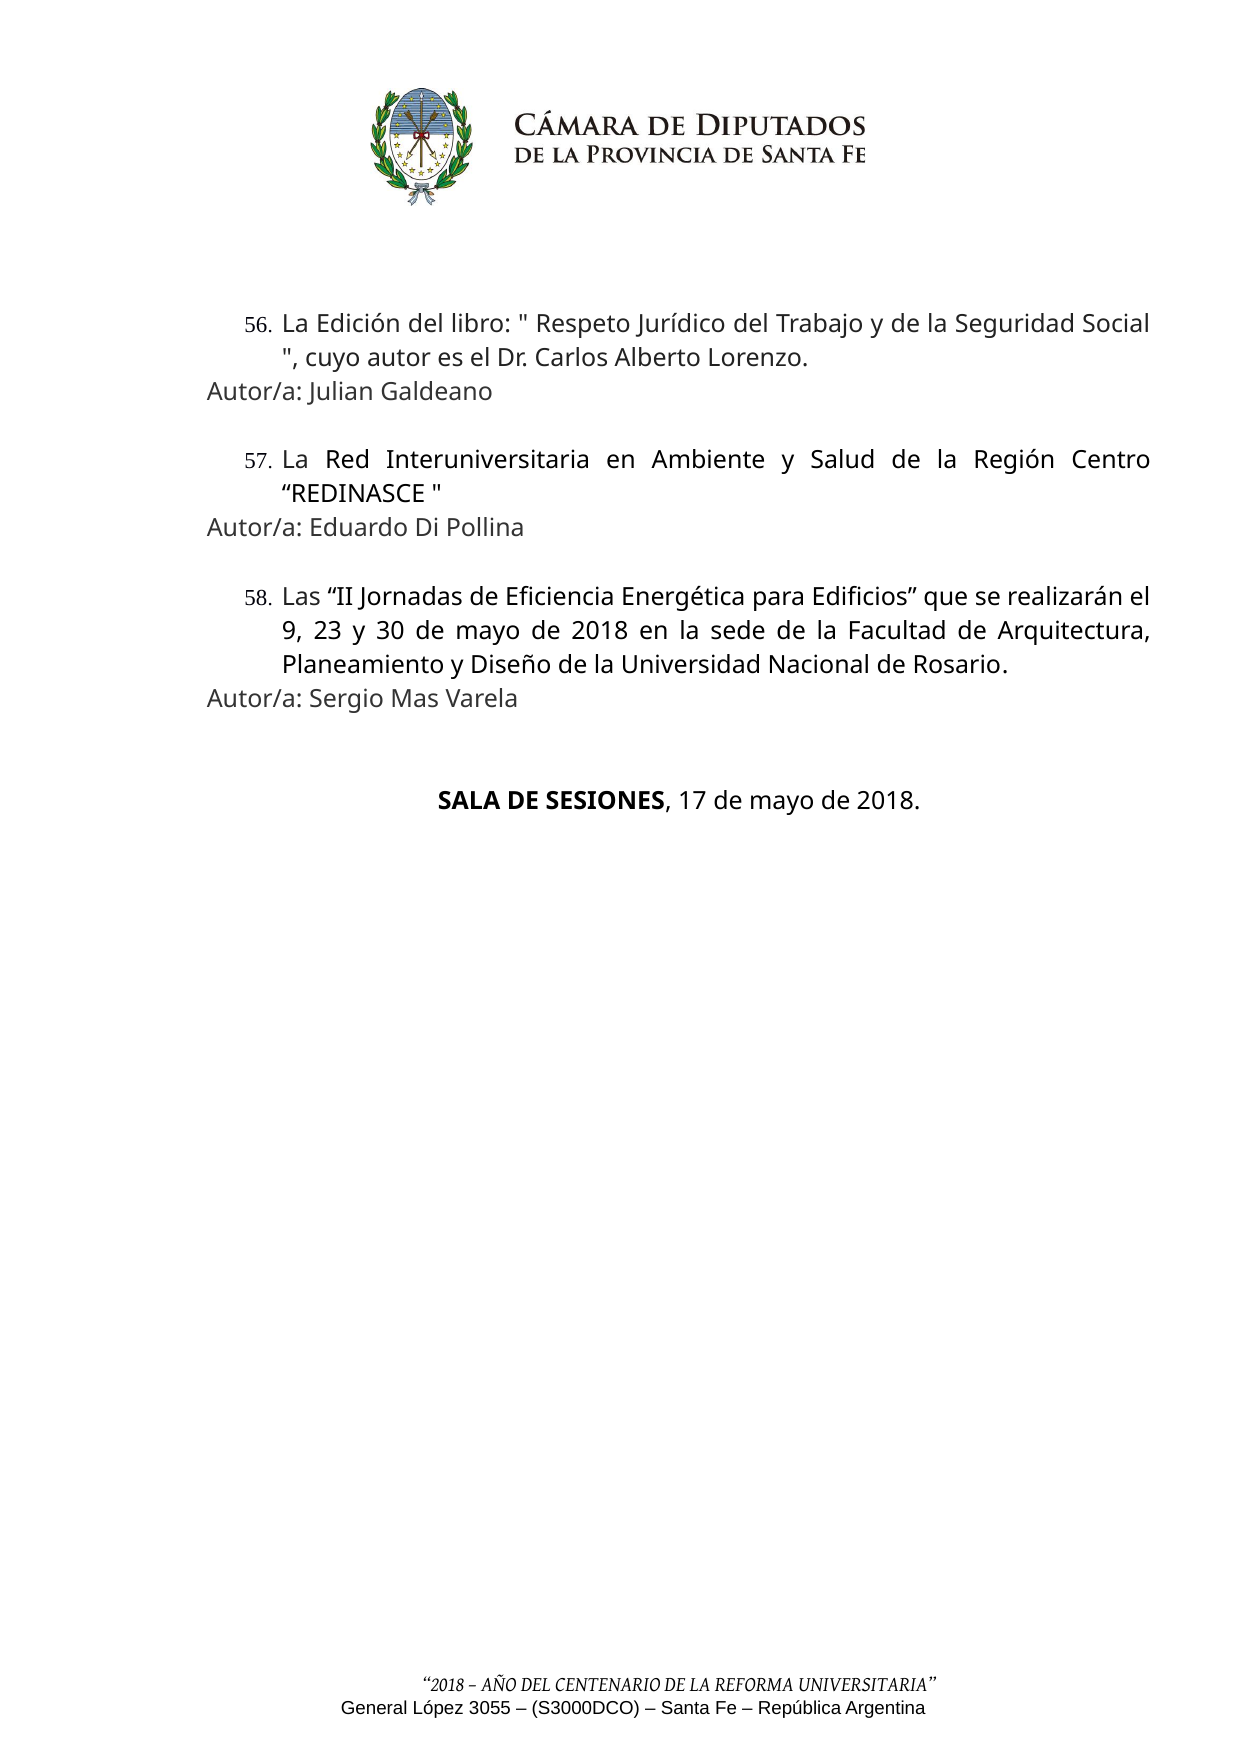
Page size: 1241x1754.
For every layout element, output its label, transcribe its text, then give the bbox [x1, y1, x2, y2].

picture [370, 88, 866, 210]
text Autor/a: Sergio Mas Varela [207, 680, 1152, 714]
list Las “II Jornadas de Eficiencia Energética para Edificios” que se realizarán el 9, 23 y 30 de mayo de 2018 en la sede de la Facultad de Arquitectura, Planeamiento y Diseño de la Universidad Nacional de Rosario. [244, 578, 1152, 680]
text SALA DE SESIONES, 17 de mayo de 2018. [207, 783, 1152, 817]
text Autor/a: Eduardo Di Pollina [207, 510, 1152, 544]
list La Edición del libro: " Respeto Jurídico del Trabajo y de la Seguridad Social ", cuyo autor es el Dr. Carlos Alberto Lorenzo. [244, 306, 1152, 374]
list La Red Interuniversitaria en Ambiente y Salud de la Región Centro “REDINASCE " [244, 442, 1152, 510]
text Autor/a: Julian Galdeano [207, 374, 1152, 408]
